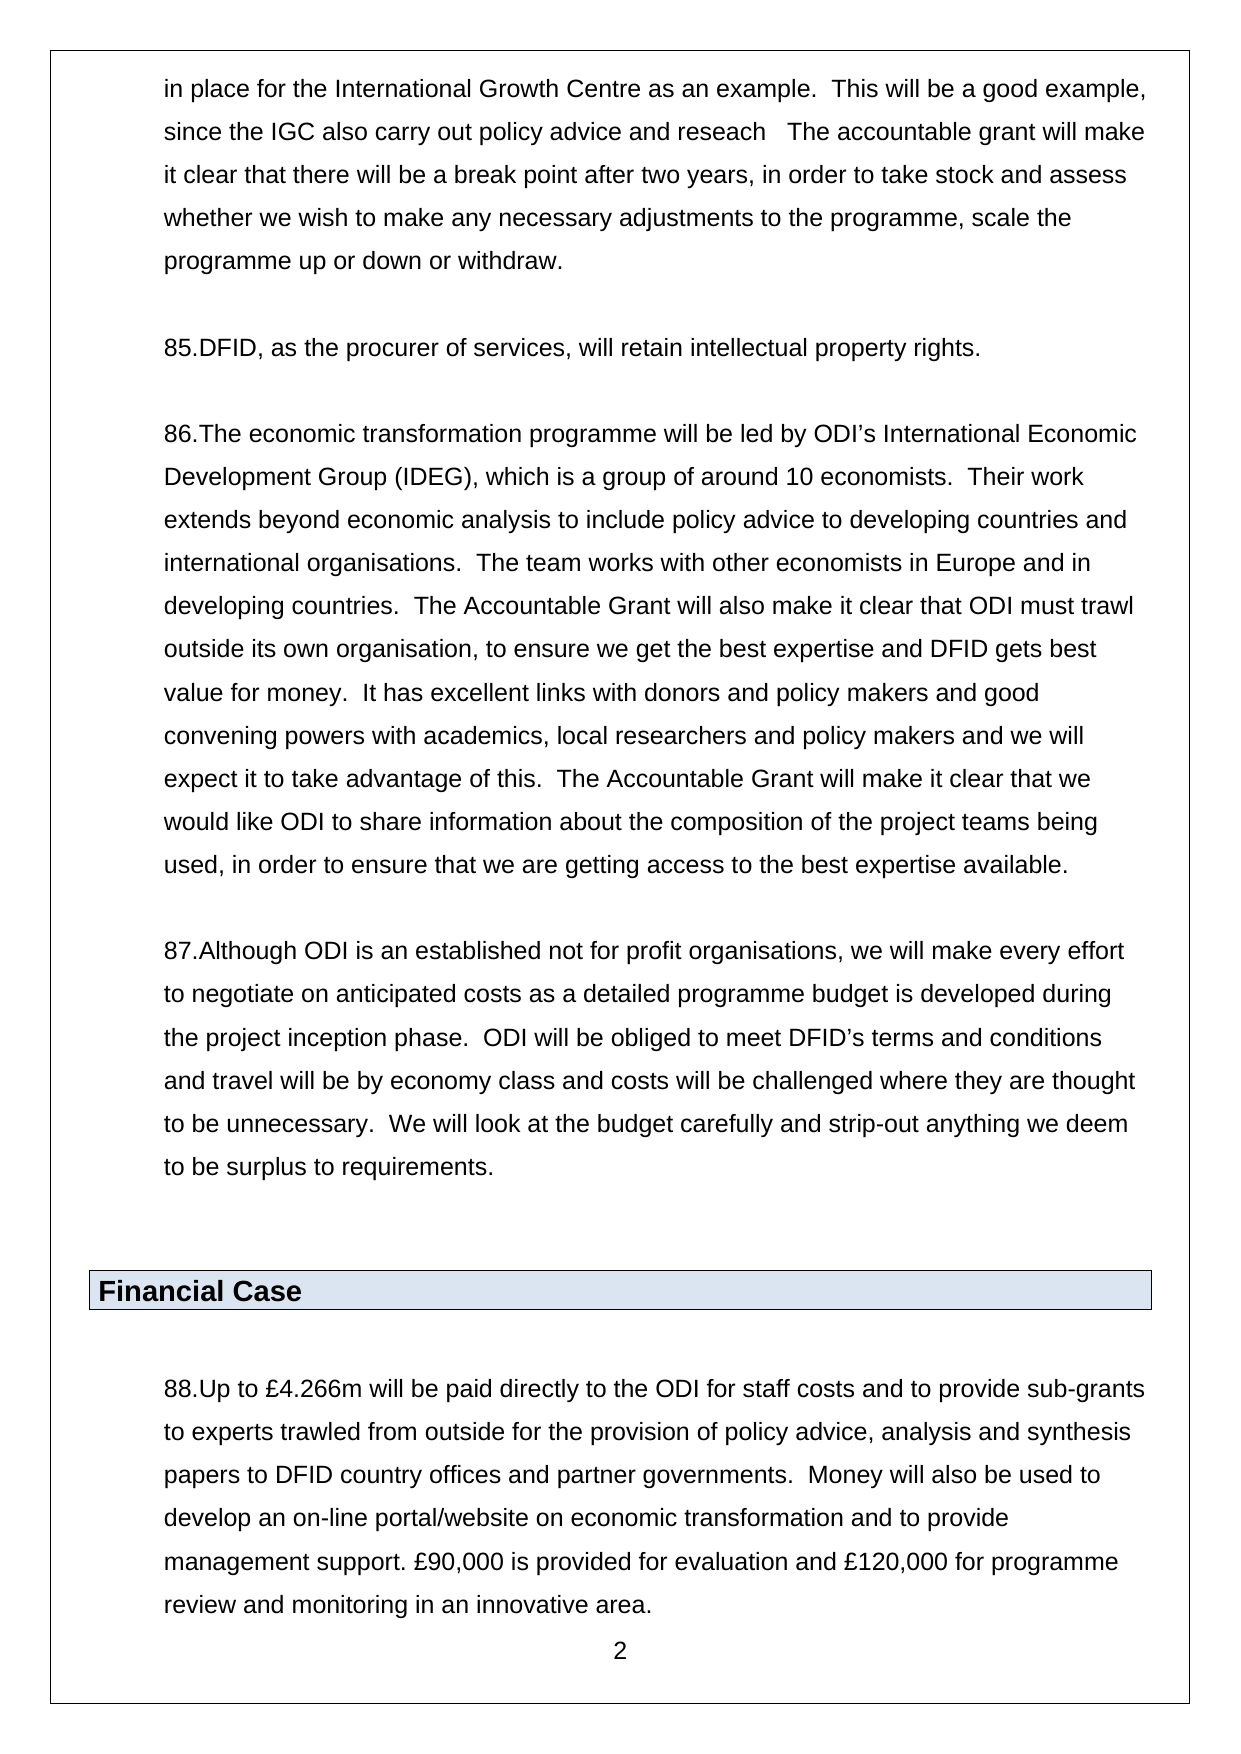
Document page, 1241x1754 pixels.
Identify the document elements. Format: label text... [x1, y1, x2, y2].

subtitle Financial Case [90, 1271, 1151, 1309]
list Although ODI is an established not for profit organisations, we will make every effort to negotiate on anticipated costs as a detailed programme budget is developed during the project inception phase. ODI will be obliged to meet DFID’s terms and conditions and travel will be by economy class and costs will be challenged where they are thought to be unnecessary. We will look at the budget carefully and strip-out anything we deem to be surplus to requirements. [164, 936, 1152, 1181]
list Up to £4.266m will be paid directly to the ODI for staff costs and to provide sub-grants to experts trawled from outside for the provision of policy advice, analysis and synthesis papers to DFID country offices and partner governments. Money will also be used to develop an on-line portal/website on economic transformation and to provide management support. £90,000 is provided for evaluation and £120,000 for programme review and monitoring in an innovative area. [164, 1374, 1152, 1618]
list in place for the International Growth Centre as an example. This will be a good example, since the IGC also carry out policy advice and reseach The accountable grant will make it clear that there will be a break point after two years, in order to take stock and assess whether we wish to make any necessary adjustments to the programme, scale the programme up or down or withdraw. [164, 74, 1152, 275]
list DFID, as the procurer of services, will retain intellectual property rights. [164, 333, 1152, 361]
list The economic transformation programme will be led by ODI’s International Economic Development Group (IDEG), which is a group of around 10 economists. Their work extends beyond economic analysis to include policy advice to developing countries and international organisations. The team works with other economists in Europe and in developing countries. The Accountable Grant will also make it clear that ODI must trawl outside its own organisation, to ensure we get the best expertise and DFID gets best value for money. It has excellent links with donors and policy makers and good convening powers with academics, local researchers and policy makers and we will expect it to take advantage of this. The Accountable Grant will make it clear that we would like ODI to share information about the composition of the project teams being used, in order to ensure that we are getting access to the best expertise available. [164, 419, 1152, 879]
